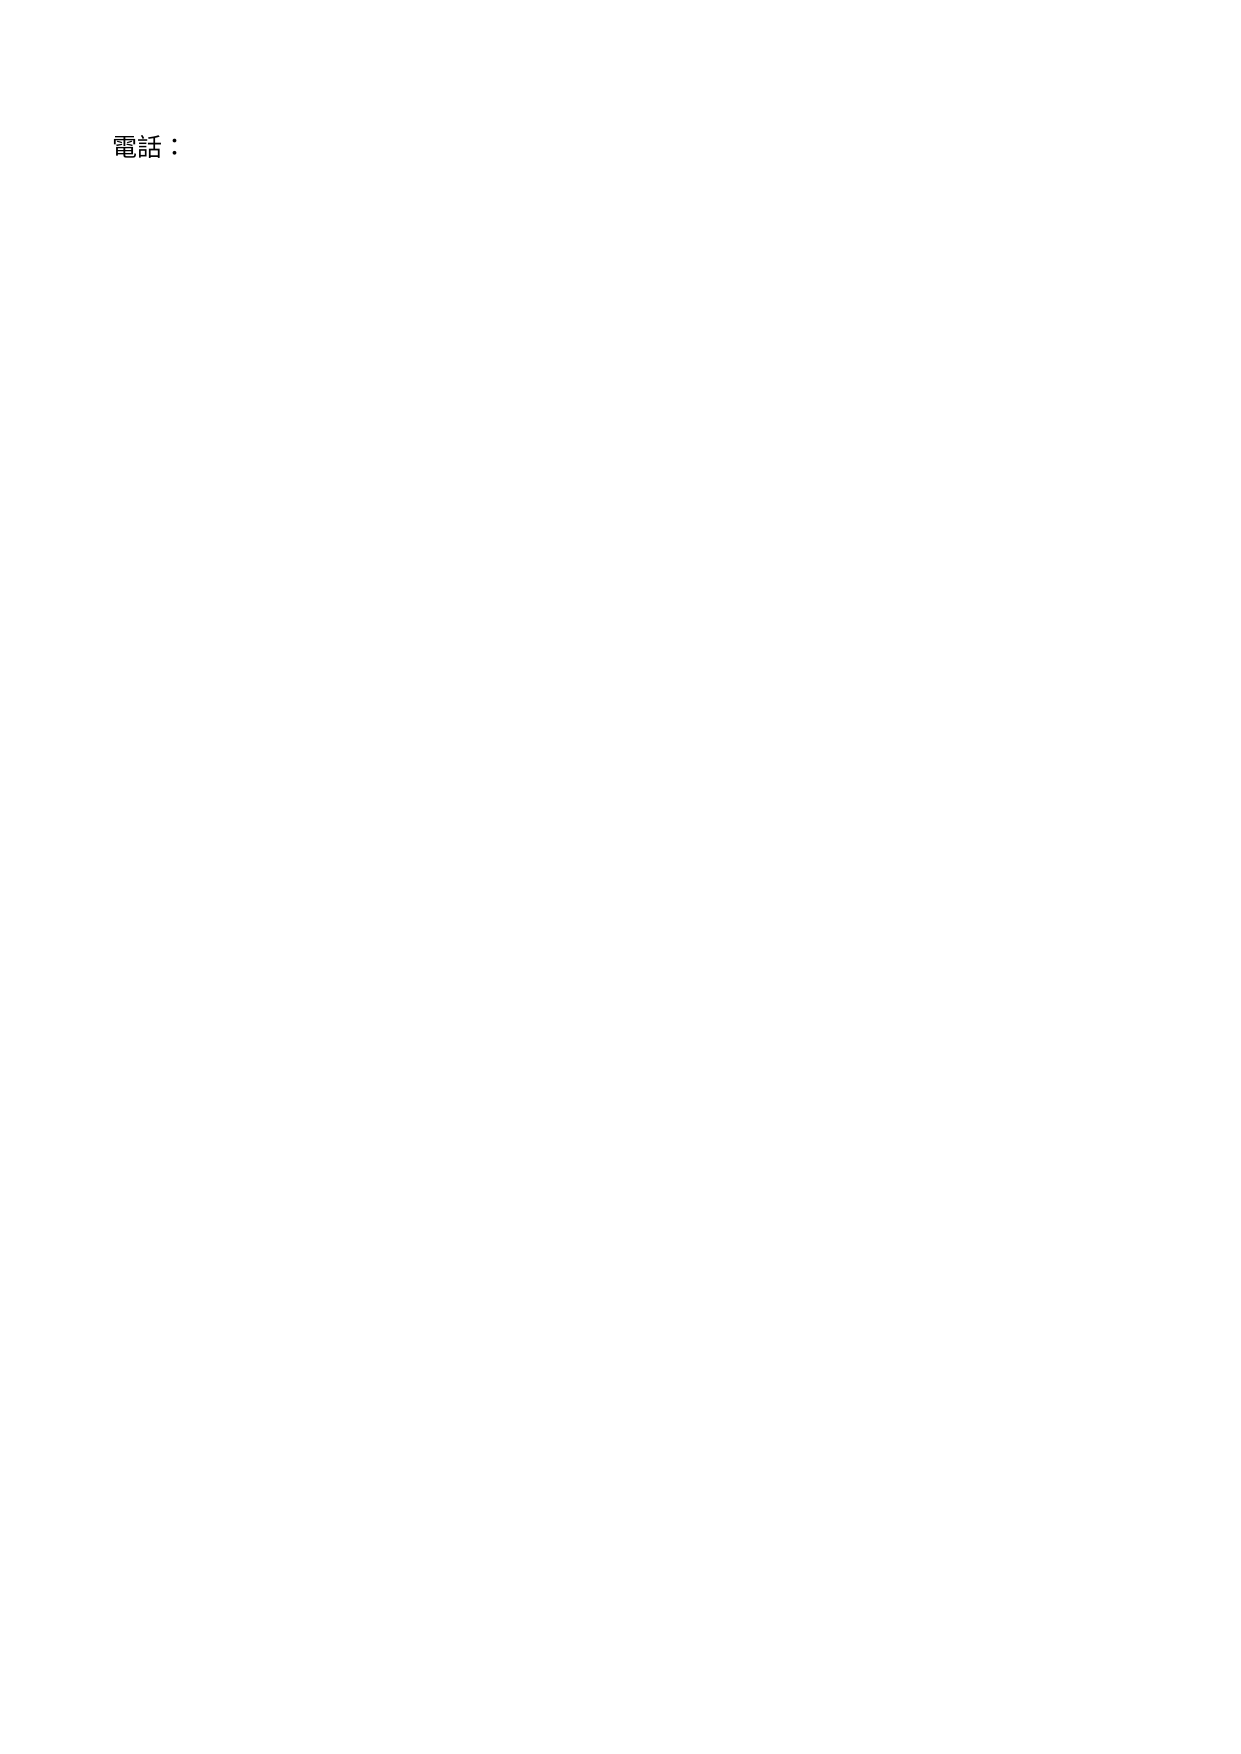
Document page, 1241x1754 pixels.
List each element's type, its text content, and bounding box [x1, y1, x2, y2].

text 電話： [112, 127, 620, 164]
